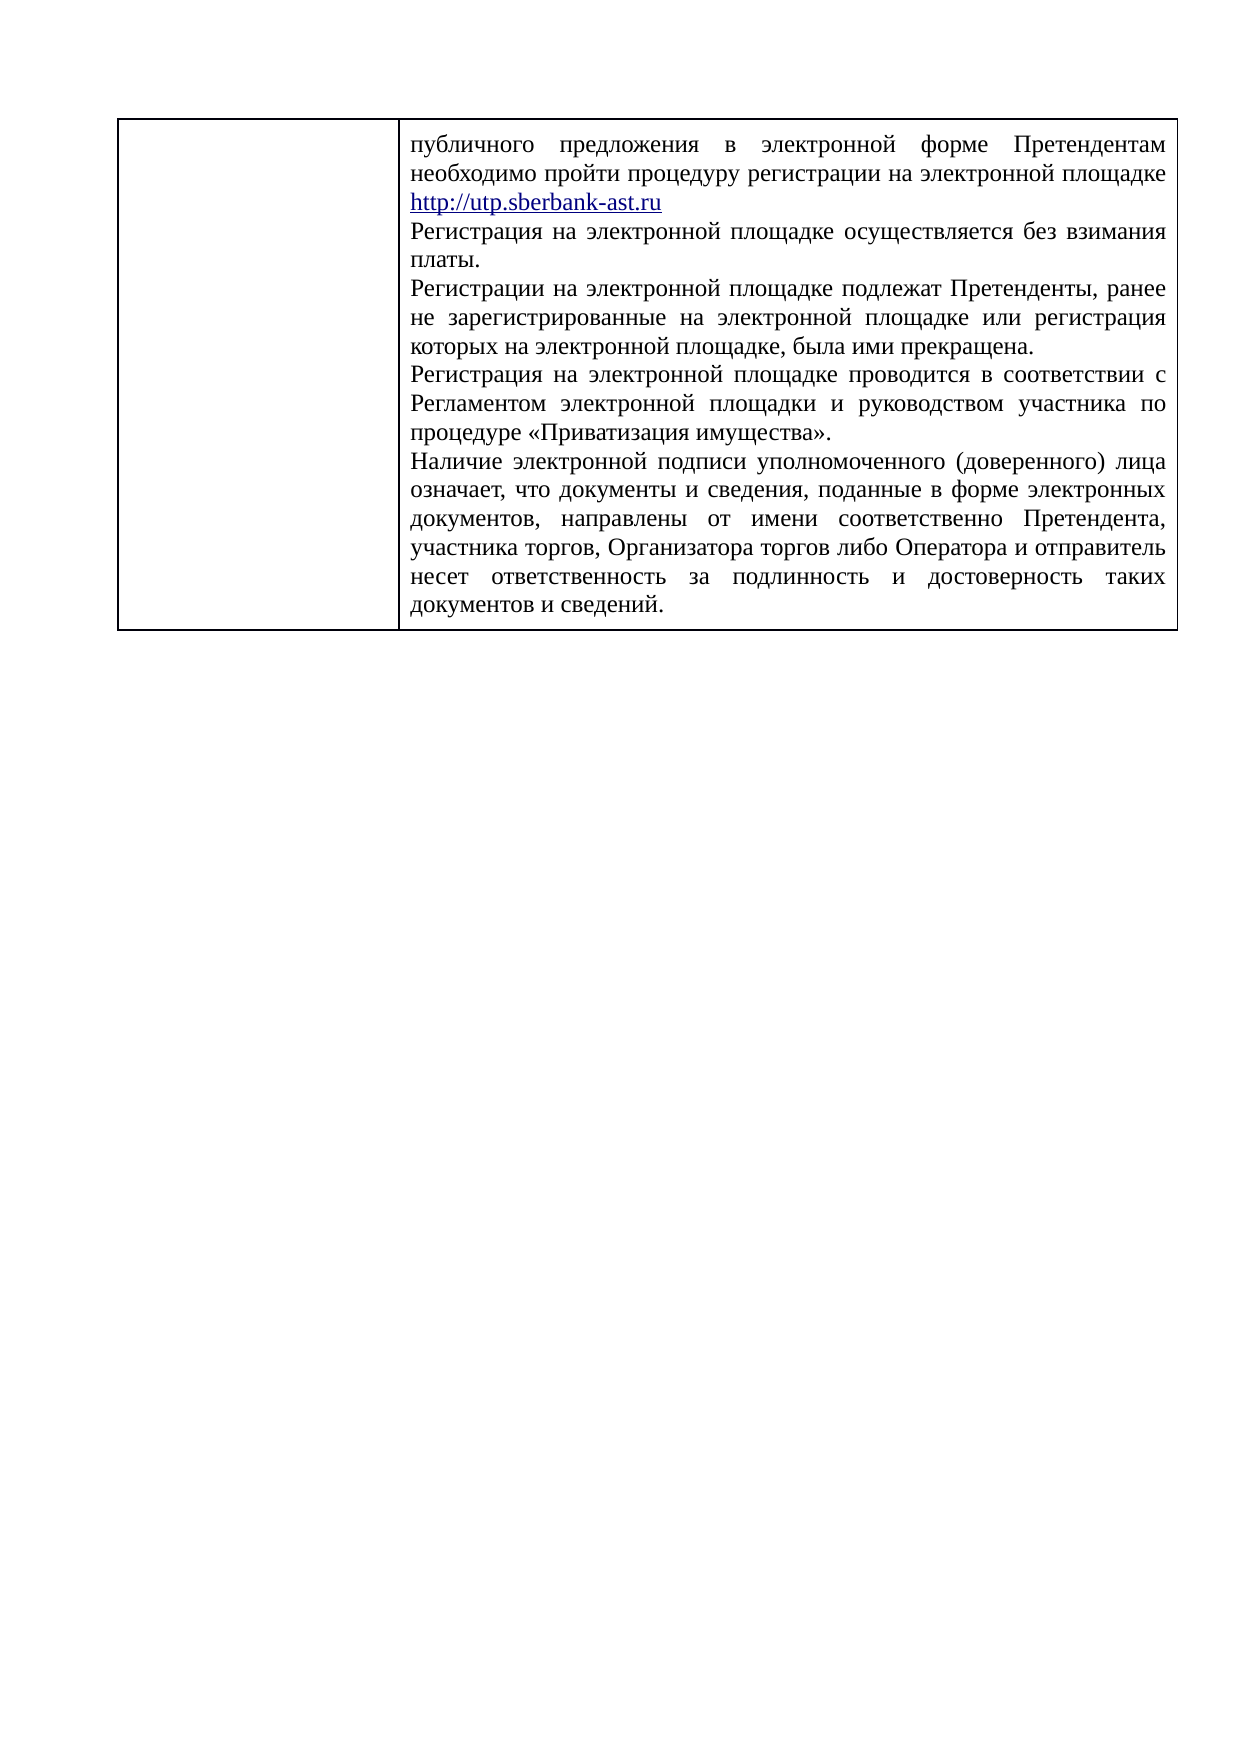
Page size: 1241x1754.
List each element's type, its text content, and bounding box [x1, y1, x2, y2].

table_cell [119, 120, 398, 629]
table_cell публичного предложения в электронной форме Претендентам необходимо пройти процедуру регистрации на электронной площадке http://utp.sberbank-ast.ru Регистрация на электронной площадке осуществляется без взимания платы. Регистрации на электронной площадке подлежат Претенденты, ранее не зарегистрированные на электронной площадке или регистрация которых на электронной площадке, была ими прекращена. Регистрация на электронной площадке проводится в соответствии с Регламентом электронной площадки и руководством участника по процедуре «Приватизация имущества». Наличие электронной подписи уполномоченного (доверенного) лица означает, что документы и сведения, поданные в форме электронных документов, направлены от имени соответственно Претендента, участника торгов, Организатора торгов либо Оператора и отправитель несет ответственность за подлинность и достоверность таких документов и сведений. [400, 120, 1177, 629]
